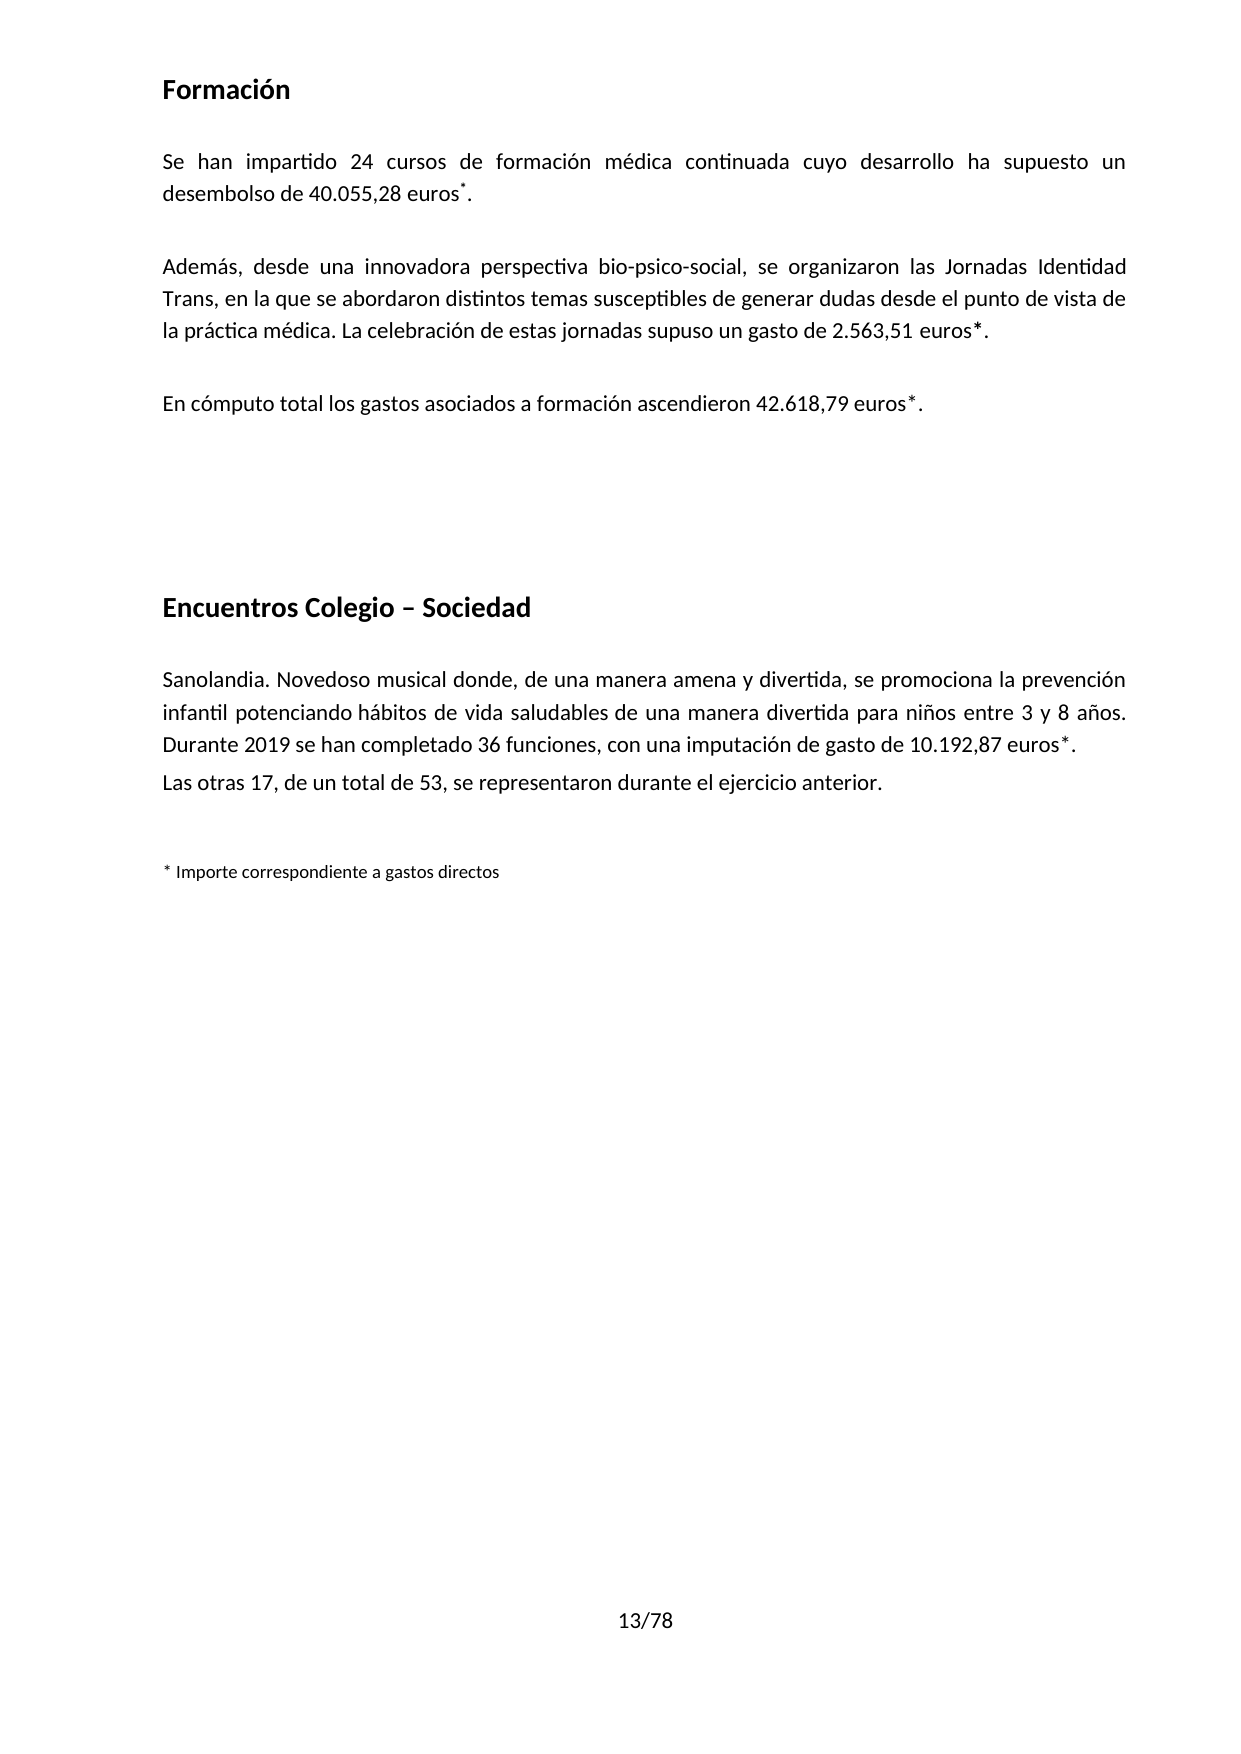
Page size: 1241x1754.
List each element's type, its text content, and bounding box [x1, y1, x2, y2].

text Además, desde una innovadora perspectiva bio-psico-social, se organizaron las Jornadas Identidad Trans, en la que se abordaron distintos temas susceptibles de generar dudas desde el punto de vista de la práctica médica. La celebración de estas jornadas supuso un gasto de 2.563,51 euros*. [162, 252, 1128, 344]
text Formación [162, 71, 1128, 106]
text Se han impartido 24 cursos de formación médica continuada cuyo desarrollo ha supuesto un desembolso de 40.055,28 euros*. [162, 147, 1128, 207]
text Encuentros Colegio – Sociedad [162, 589, 1128, 625]
text Las otras 17, de un total de 53, se representaron durante el ejercicio anterior. [162, 768, 1128, 796]
text En cómputo total los gastos asociados a formación ascendieron 42.618,79 euros*. [162, 389, 1128, 417]
text * Importe correspondiente a gastos directos [162, 860, 1128, 883]
text Sanolandia. Novedoso musical donde, de una manera amena y divertida, se promociona la prevención infantil potenciando hábitos de vida saludables de una manera divertida para niños entre 3 y 8 años. Durante 2019 se han completado 36 funciones, con una imputación de gasto de 10.192,87 euros*. [162, 666, 1128, 758]
